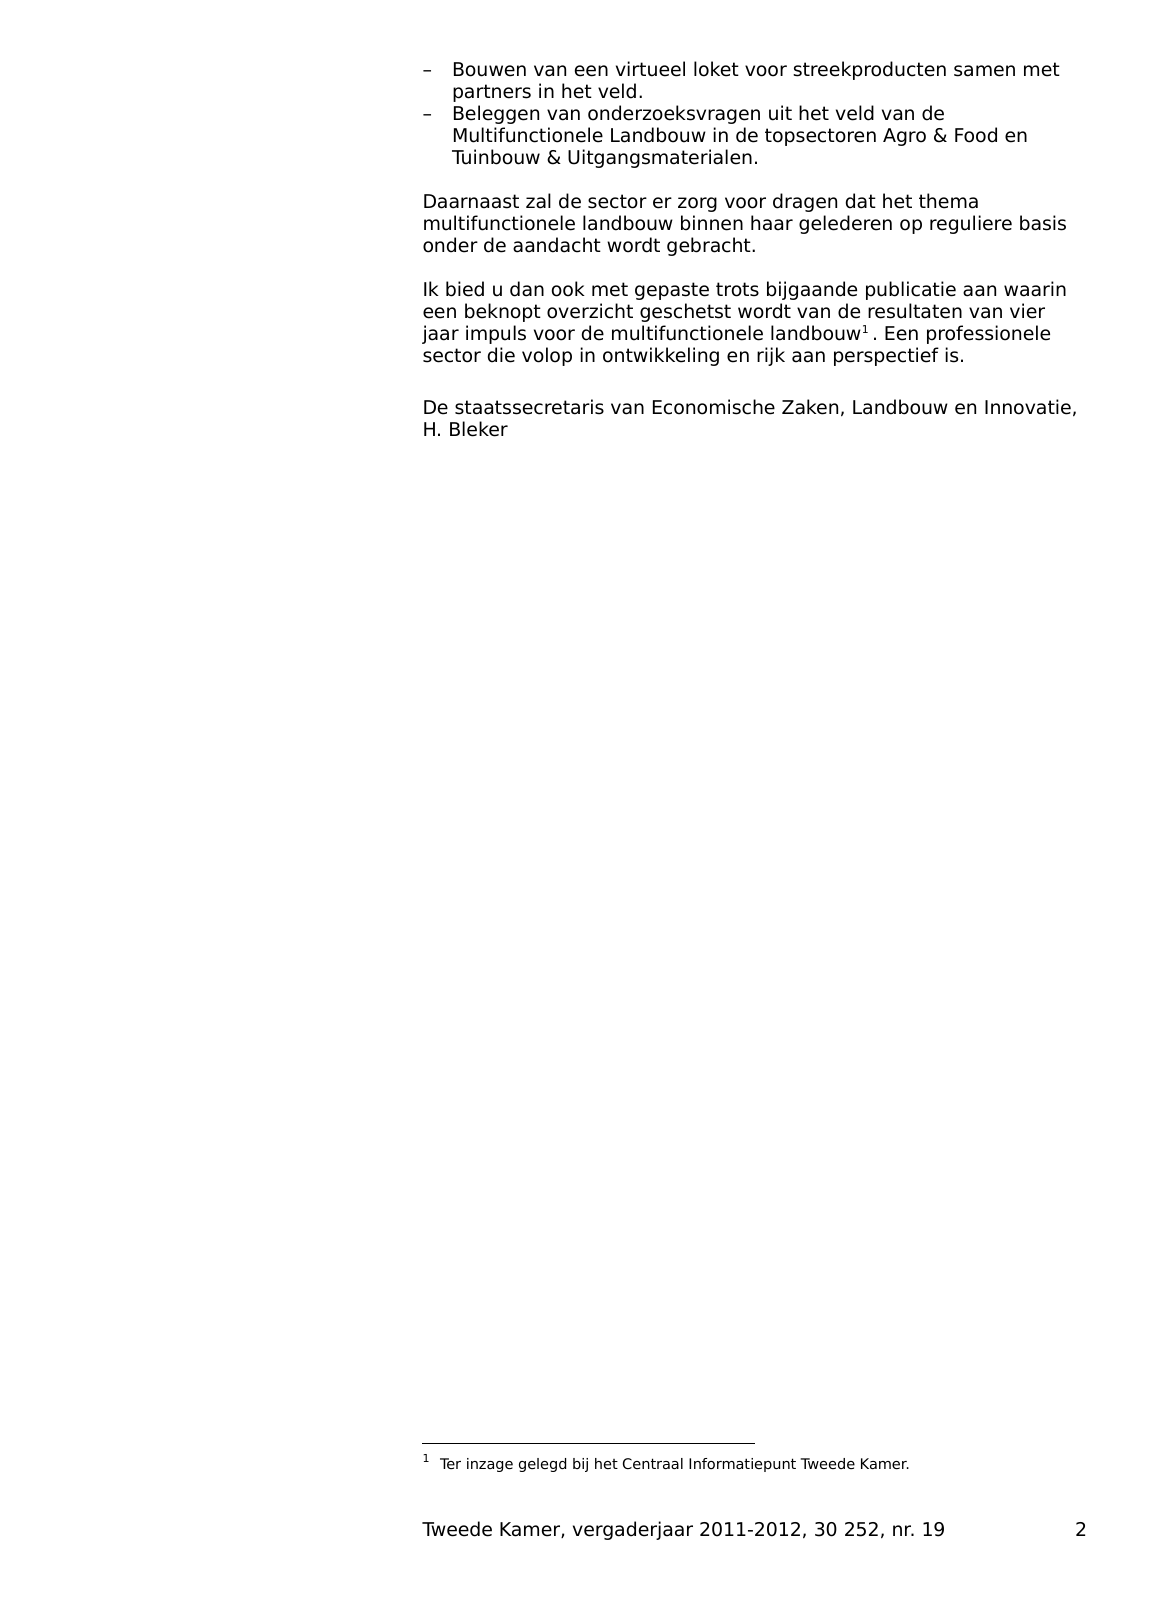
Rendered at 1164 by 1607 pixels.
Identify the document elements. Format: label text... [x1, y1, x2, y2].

text Ik bied u dan ook met gepaste trots bijgaande publicatie aan waarin een beknopt overzicht geschetst wordt van de resultaten van vier jaar impuls voor de multifunctionele landbouw. Een professionele sector die volop in ontwikkeling en rijk aan perspectief is. [422, 279, 1087, 367]
text Daarnaast zal de sector er zorg voor dragen dat het thema multifunctionele landbouw binnen haar gelederen op reguliere basis onder de aandacht wordt gebracht. [422, 191, 1087, 257]
text Ter inzage gelegd bij het Centraal Informatiepunt Tweede Kamer. [422, 1452, 1087, 1474]
text De staatssecretaris van Economische Zaken, Landbouw en Innovatie, H. Bleker [422, 397, 1087, 441]
text – Beleggen van onderzoeksvragen uit het veld van de Multifunctionele Landbouw in de topsectoren Agro & Food en Tuinbouw & Uitgangsmaterialen. [422, 103, 1087, 169]
text – Bouwen van een virtueel loket voor streekproducten samen met partners in het veld. [422, 59, 1087, 103]
